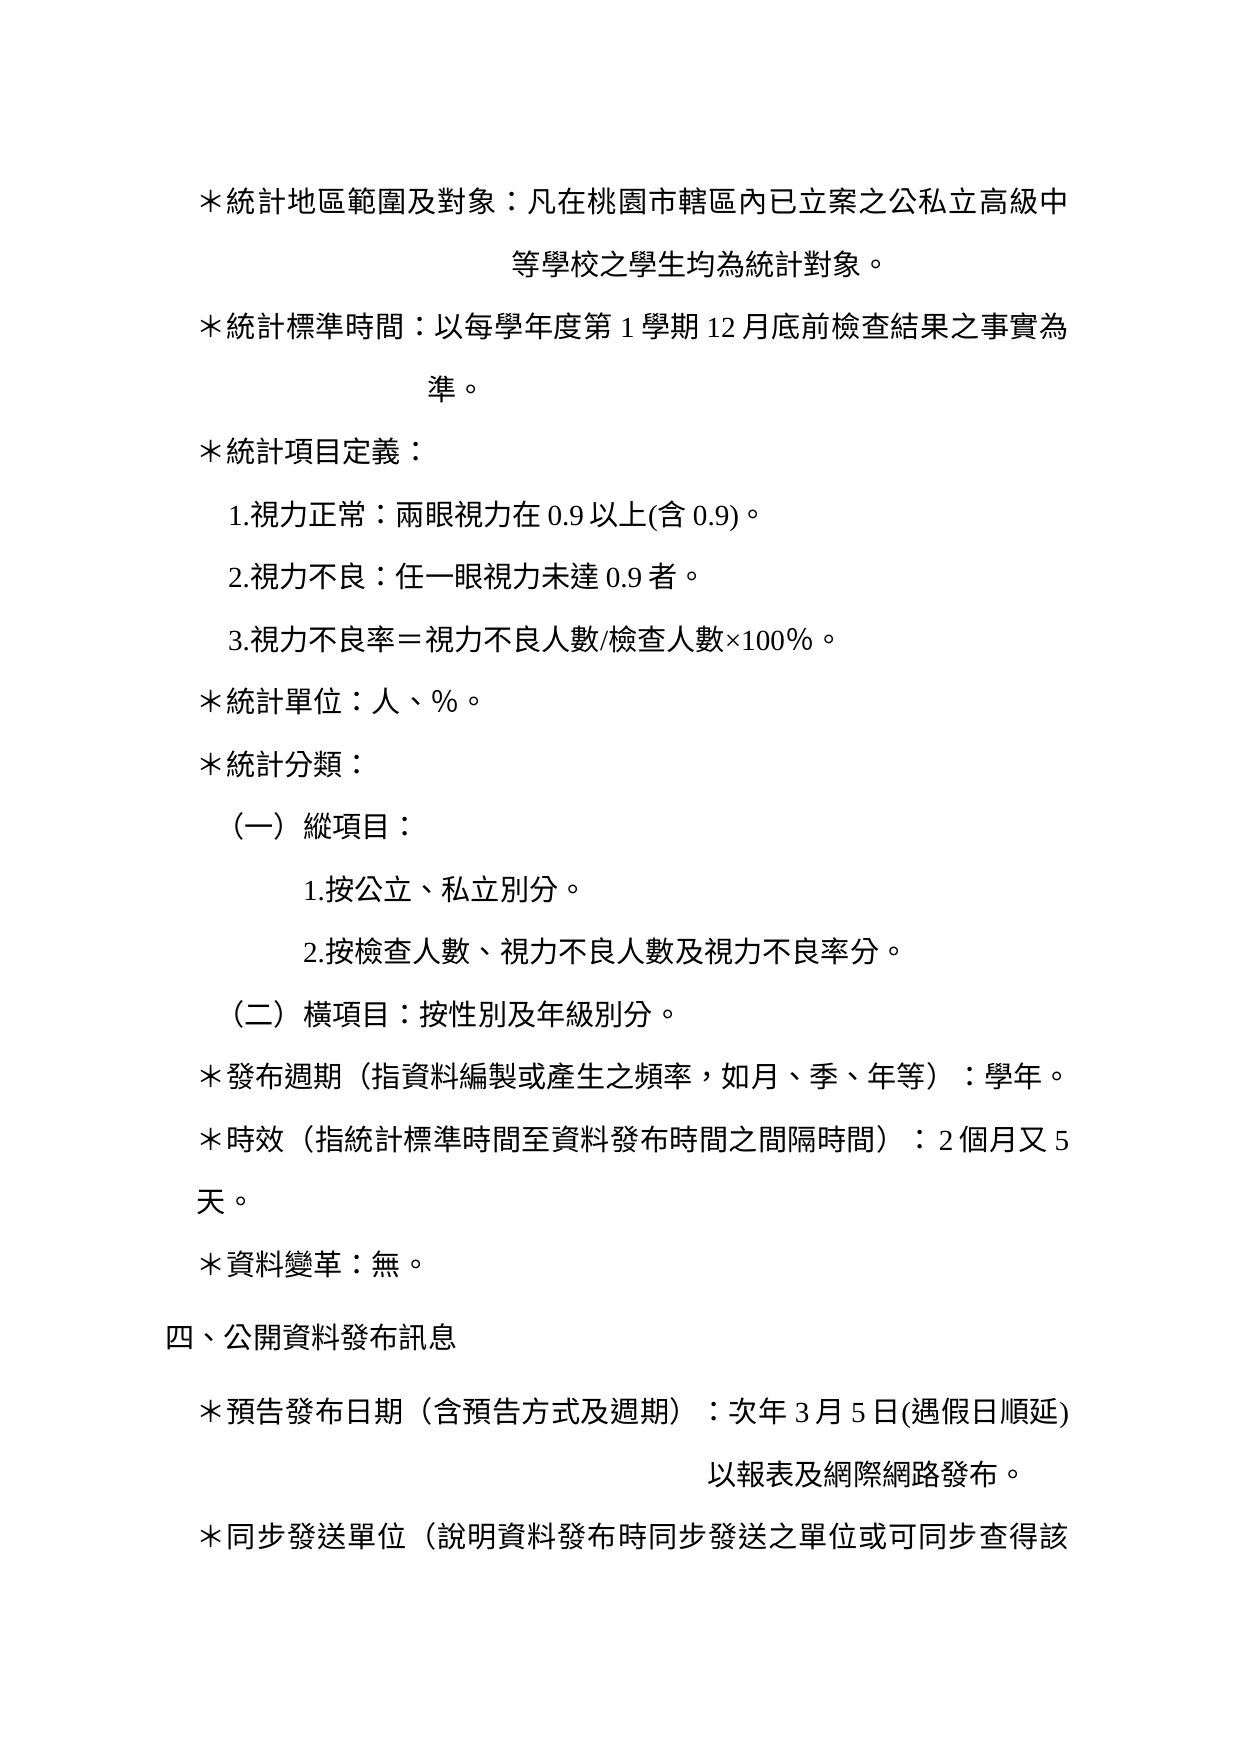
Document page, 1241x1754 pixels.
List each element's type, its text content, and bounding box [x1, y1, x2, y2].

text （二）橫項目：按性別及年級別分。 [215, 971, 1069, 1033]
text （一）縱項目： [215, 783, 1069, 846]
text 3.視力不良率＝視力不良人數/檢查人數×100％。 [228, 596, 1069, 658]
text ＊統計單位：人、％。 [197, 658, 1069, 721]
text ＊資料變革：無。 [197, 1221, 1069, 1283]
text 2.視力不良：任一眼視力未達0.9者。 [228, 533, 1069, 596]
text 四、公開資料發布訊息 [165, 1294, 1069, 1357]
text ＊預告發布日期（含預告方式及週期）：次年3月5日(遇假日順延)以報表及網際網路發布。 [197, 1368, 1069, 1493]
text ＊統計分類： [197, 721, 1069, 783]
text ＊統計標準時間：以每學年度第1學期12月底前檢查結果之事實為準。 [197, 283, 1069, 408]
text ＊統計項目定義： [197, 408, 1069, 471]
text 1.按公立、私立別分。 [303, 846, 1069, 908]
text ＊發布週期（指資料編製或產生之頻率，如月、季、年等）：學年。 [197, 1033, 1069, 1096]
text ＊統計地區範圍及對象：凡在桃園市轄區內已立案之公私立高級中等學校之學生均為統計對象。 [197, 158, 1069, 283]
text 1.視力正常：兩眼視力在0.9以上(含0.9)。 [228, 471, 1069, 533]
text ＊時效（指統計標準時間至資料發布時間之間隔時間）：2個月又5天。 [197, 1096, 1069, 1221]
text 2.按檢查人數、視力不良人數及視力不良率分。 [303, 908, 1069, 971]
text ＊同步發送單位（說明資料發布時同步發送之單位或可同步查得該 [197, 1493, 1069, 1556]
